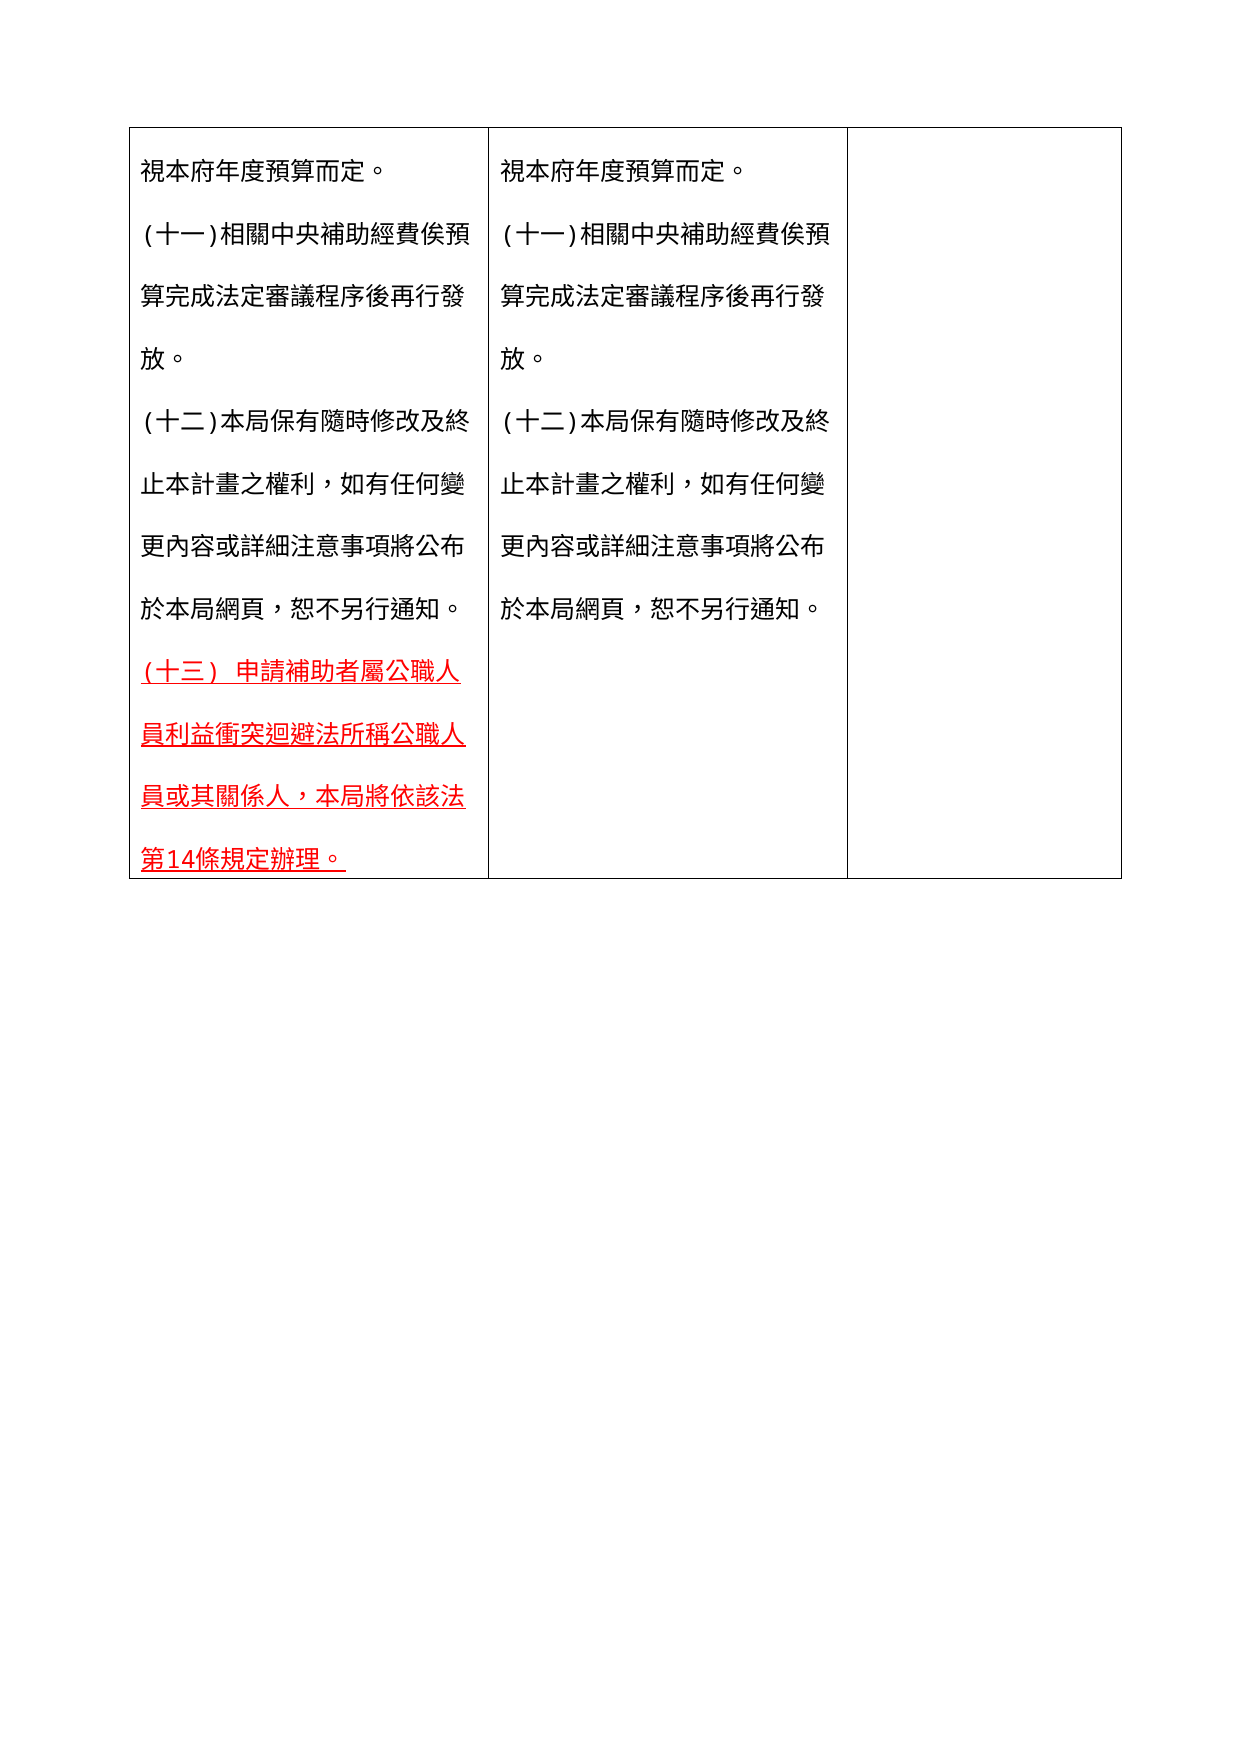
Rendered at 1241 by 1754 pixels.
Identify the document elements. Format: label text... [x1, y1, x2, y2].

table_cell [848, 128, 1121, 878]
table_cell 視本府年度預算而定。 (十一)相關中央補助經費俟預算完成法定審議程序後再行發放。 (十二)本局保有隨時修改及終止本計畫之權利，如有任何變更內容或詳細注意事項將公布於本局網頁，恕不另行通知。 [489, 128, 847, 878]
table_cell 視本府年度預算而定。 (十一)相關中央補助經費俟預算完成法定審議程序後再行發放。 (十二)本局保有隨時修改及終止本計畫之權利，如有任何變更內容或詳細注意事項將公布於本局網頁，恕不另行通知。 (十三) 申請補助者屬公職人員利益衝突迴避法所稱公職人員或其關係人，本局將依該法第14條規定辦理。 [130, 128, 488, 878]
